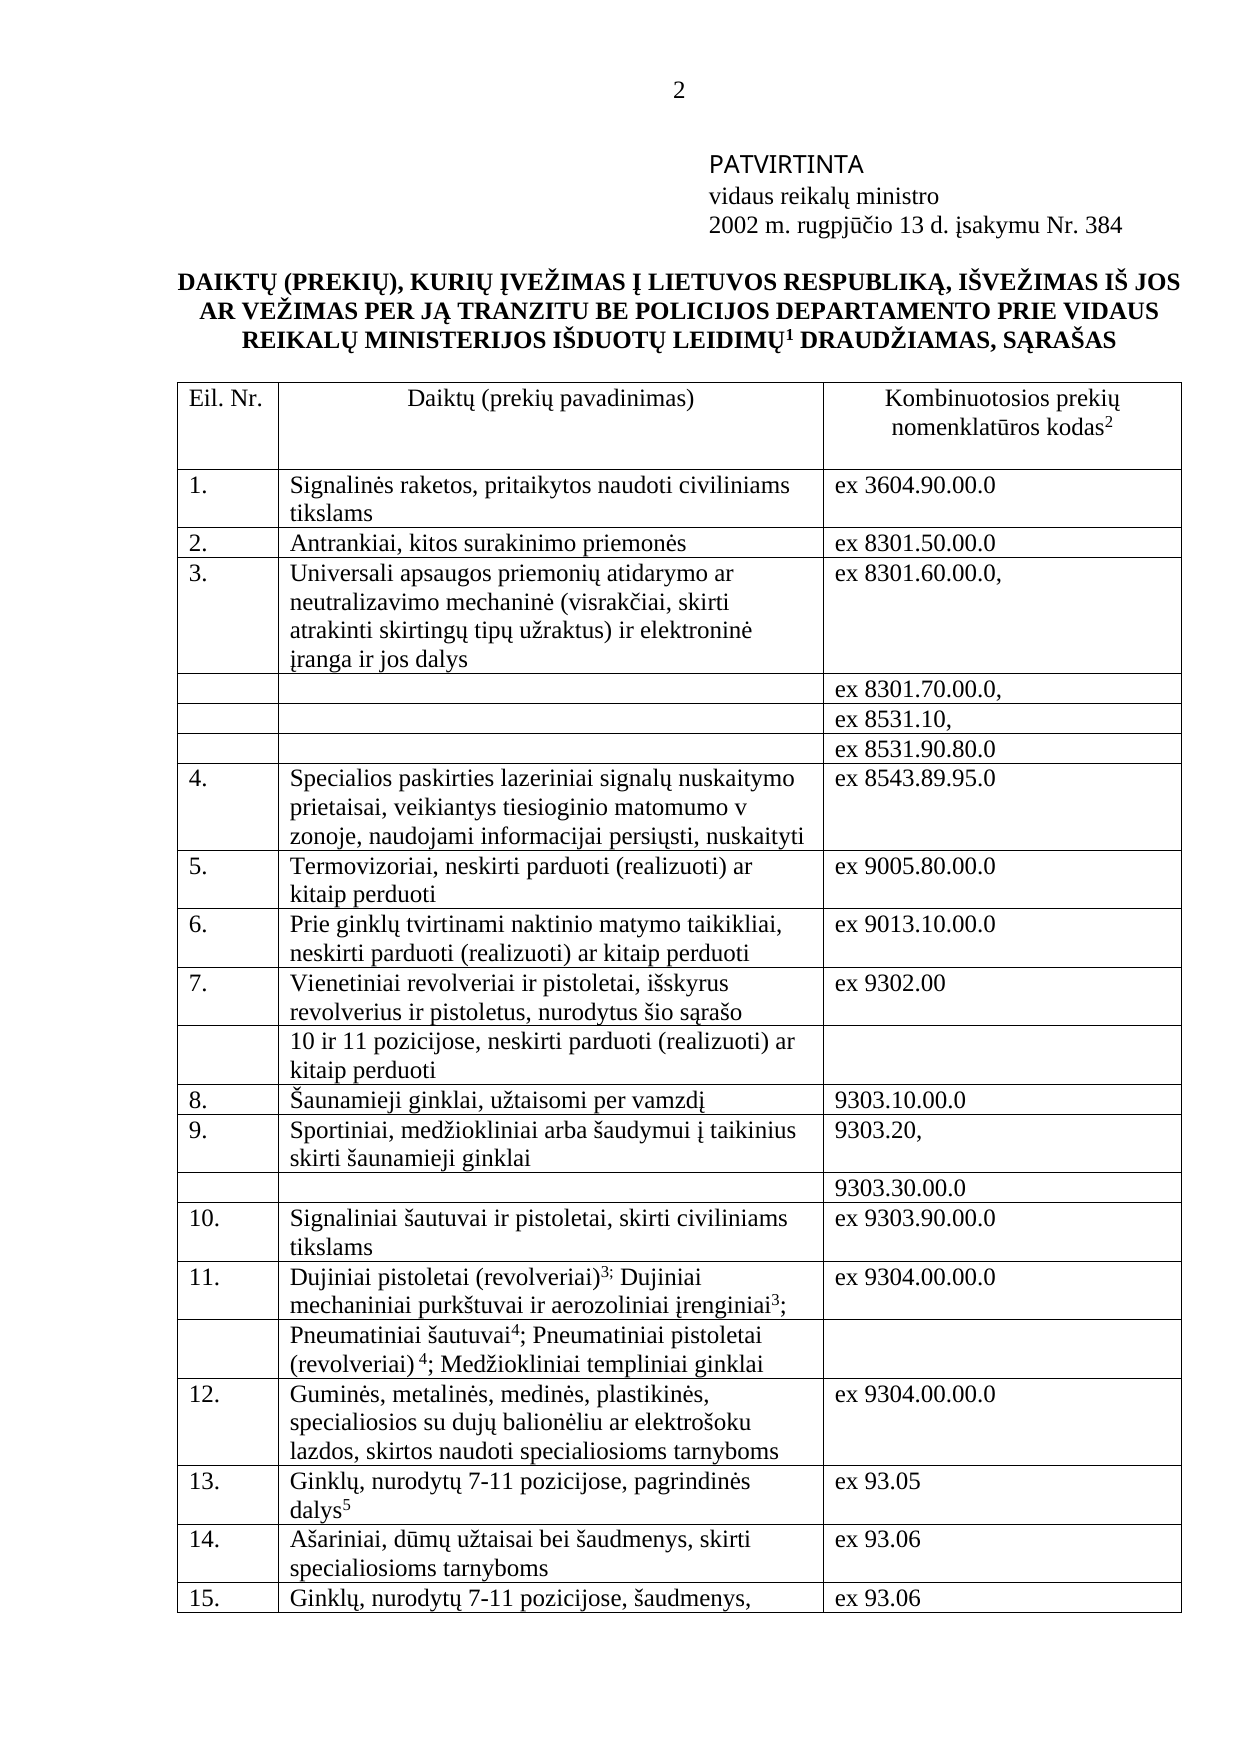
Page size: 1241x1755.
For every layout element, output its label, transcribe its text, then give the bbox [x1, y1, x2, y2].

table_cell Sportiniai, medžiokliniai arba šaudymui į taikinius skirti šaunamieji ginklai [279, 1115, 823, 1172]
table_cell [279, 734, 823, 762]
table_cell ex 8543.89.95.0 [824, 764, 1181, 850]
table_cell 9. [178, 1115, 278, 1172]
table_cell ex 9304.00.00.0 [824, 1379, 1181, 1465]
table_cell [178, 1173, 278, 1202]
table_cell Ašariniai, dūmų užtaisai bei šaudmenys, skirti specialiosioms tarnyboms [279, 1525, 823, 1582]
table_cell ex 9013.10.00.0 [824, 909, 1181, 967]
table_cell 3. [178, 558, 278, 673]
table_cell [178, 674, 278, 703]
table_cell 9303.30.00.0 [824, 1173, 1181, 1202]
table_cell ex 8301.60.00.0, [824, 558, 1181, 673]
table_header Eil. Nr. [178, 383, 278, 469]
table_cell 7. [178, 968, 278, 1025]
text 2002 m. rugpjūčio 13 d. įsakymu Nr. 384 [177, 210, 1181, 238]
table_cell Termovizoriai, neskirti parduoti (realizuoti) ar kitaip perduoti [279, 851, 823, 908]
table_cell [279, 1173, 823, 1202]
table_cell Šaunamieji ginklai, užtaisomi per vamzdį [279, 1085, 823, 1114]
table_cell Ginklų, nurodytų 7-11 pozicijose, šaudmenys, [279, 1583, 823, 1612]
table_cell 2. [178, 528, 278, 557]
table_cell Vienetiniai revolveriai ir pistoletai, išskyrus revolverius ir pistoletus, nurodytus šio sąrašo [279, 968, 823, 1025]
table_cell ex 9302.00 [824, 968, 1181, 1025]
table_cell ex 9304.00.00.0 [824, 1262, 1181, 1319]
table_cell Specialios paskirties lazeriniai signalų nuskaitymo prietaisai, veikiantys tiesioginio matomumo v zonoje, naudojami informacijai persiųsti, nuskaityti [279, 764, 823, 850]
table_cell Pneumatiniai šautuvai4; Pneumatiniai pistoletai (revolveriai) 4; Medžiokliniai templiniai ginklai [279, 1320, 823, 1378]
table_cell 8. [178, 1085, 278, 1114]
table_cell 14. [178, 1525, 278, 1582]
table_cell 11. [178, 1262, 278, 1319]
table_cell Universali apsaugos priemonių atidarymo ar neutralizavimo mechaninė (visrakčiai, skirti atrakinti skirtingų tipų užraktus) ir elektroninė įranga ir jos dalys [279, 558, 823, 673]
table_cell ex 93.06 [824, 1583, 1181, 1612]
table_cell [178, 704, 278, 733]
table_cell ex 9005.80.00.0 [824, 851, 1181, 908]
text Patvirtinta [177, 147, 1181, 181]
table_cell [178, 734, 278, 762]
table_cell ex 8531.90.80.0 [824, 734, 1181, 762]
table_cell Guminės, metalinės, medinės, plastikinės, specialiosios su dujų balionėliu ar elektrošoku lazdos, skirtos naudoti specialiosioms tarnyboms [279, 1379, 823, 1465]
table_cell 1. [178, 470, 278, 527]
table_cell [178, 1320, 278, 1378]
table_cell 5. [178, 851, 278, 908]
table_cell ex 3604.90.00.0 [824, 470, 1181, 527]
table_cell Signalinės raketos, pritaikytos naudoti civiliniams tikslams [279, 470, 823, 527]
table_cell 10. [178, 1203, 278, 1261]
table_cell 9303.10.00.0 [824, 1085, 1181, 1114]
table_cell ex 8531.10, [824, 704, 1181, 733]
table_cell 13. [178, 1466, 278, 1523]
table_cell Dujiniai pistoletai (revolveriai)3; Dujiniai mechaniniai purkštuvai ir aerozoliniai įrenginiai3; [279, 1262, 823, 1319]
table_cell Ginklų, nurodytų 7-11 pozicijose, pagrindinės dalys5 [279, 1466, 823, 1523]
table_cell 9303.20, [824, 1115, 1181, 1172]
table_cell 10 ir 11 pozicijose, neskirti parduoti (realizuoti) ar kitaip perduoti [279, 1026, 823, 1084]
table_cell [279, 674, 823, 703]
table_cell [178, 1026, 278, 1084]
table_header Kombinuotosios prekių nomenklatūros kodas2 [824, 383, 1181, 469]
table_cell 4. [178, 764, 278, 850]
table_header Daiktų (prekių pavadinimas) [279, 383, 823, 469]
text vidaus reikalų ministro [177, 181, 1181, 210]
table_cell ex 8301.50.00.0 [824, 528, 1181, 557]
table_cell ex 93.06 [824, 1525, 1181, 1582]
table_cell 12. [178, 1379, 278, 1465]
table_cell [824, 1026, 1181, 1084]
table_cell ex 8301.70.00.0, [824, 674, 1181, 703]
table_cell 6. [178, 909, 278, 967]
table_cell ex 93.05 [824, 1466, 1181, 1523]
table_cell ex 9303.90.00.0 [824, 1203, 1181, 1261]
table_cell Prie ginklų tvirtinami naktinio matymo taikikliai, neskirti parduoti (realizuoti) ar kitaip perduoti [279, 909, 823, 967]
table_cell Signaliniai šautuvai ir pistoletai, skirti civiliniams tikslams [279, 1203, 823, 1261]
table_cell [279, 704, 823, 733]
table_cell Antrankiai, kitos surakinimo priemonės [279, 528, 823, 557]
table_cell [824, 1320, 1181, 1378]
text Daiktų (prekių), kurių įvežimas į Lietuvos Respubliką, išvežimas iš jos ar vežimas per ją tranzitu be Policijos departamento prie Vidaus reikalų ministerijos išduotų leidimų1 draudžiamas, sąrašas [177, 267, 1181, 353]
table_cell 15. [178, 1583, 278, 1612]
